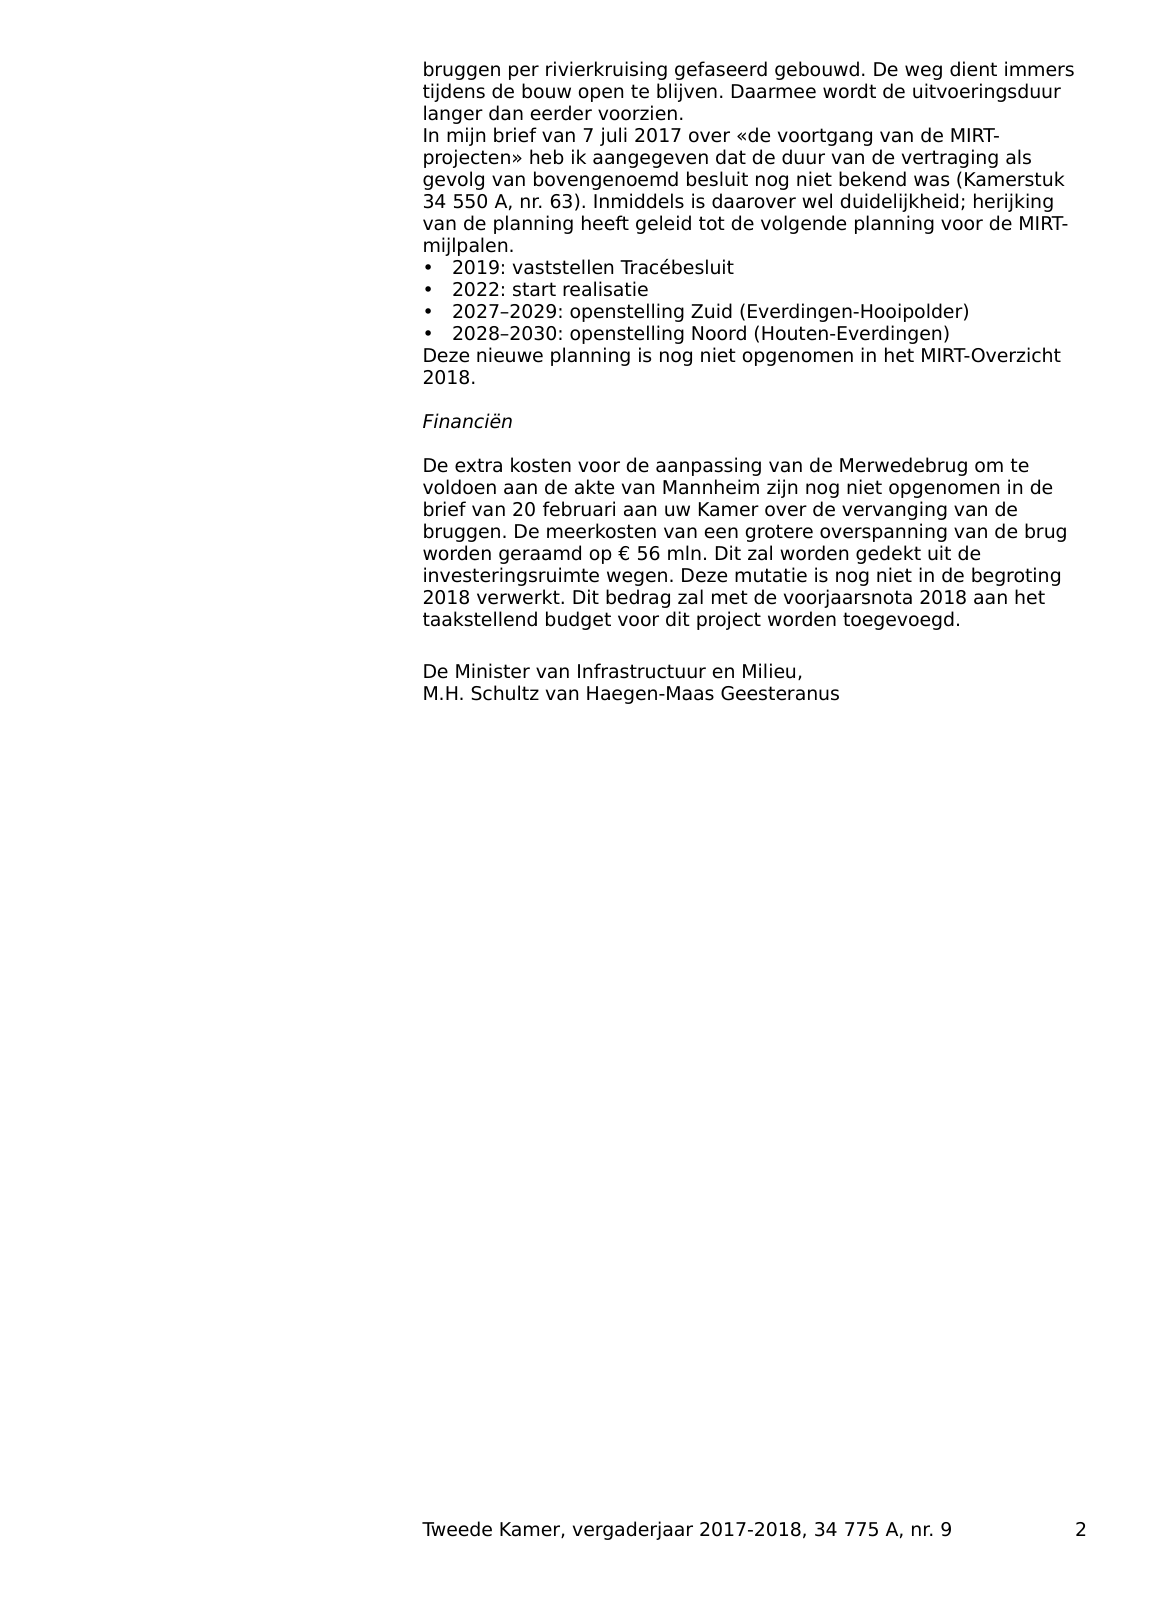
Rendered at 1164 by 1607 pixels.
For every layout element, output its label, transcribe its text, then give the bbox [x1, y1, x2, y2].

subtitle Financiën [422, 411, 1087, 433]
text De Minister van Infrastructuur en Milieu, M.H. Schultz van Haegen-Maas Geesteranus [422, 661, 1087, 705]
text Deze nieuwe planning is nog niet opgenomen in het MIRT-Overzicht 2018. [422, 345, 1087, 389]
text • 2022: start realisatie [422, 279, 1087, 301]
text In mijn brief van 7 juli 2017 over «de voortgang van de MIRT-projecten» heb ik aangegeven dat de duur van de vertraging als gevolg van bovengenoemd besluit nog niet bekend was (Kamerstuk 34 550 A, nr. 63). Inmiddels is daarover wel duidelijkheid; herijking van de planning heeft geleid tot de volgende planning voor de MIRT-mijlpalen. [422, 125, 1087, 257]
text bruggen per rivierkruising gefaseerd gebouwd. De weg dient immers tijdens de bouw open te blijven. Daarmee wordt de uitvoeringsduur langer dan eerder voorzien. [422, 59, 1087, 125]
text • 2019: vaststellen Tracébesluit [422, 257, 1087, 279]
text • 2027–2029: openstelling Zuid (Everdingen-Hooipolder) [422, 301, 1087, 323]
text De extra kosten voor de aanpassing van de Merwedebrug om te voldoen aan de akte van Mannheim zijn nog niet opgenomen in de brief van 20 februari aan uw Kamer over de vervanging van de bruggen. De meerkosten van een grotere overspanning van de brug worden geraamd op € 56 mln. Dit zal worden gedekt uit de investeringsruimte wegen. Deze mutatie is nog niet in de begroting 2018 verwerkt. Dit bedrag zal met de voorjaarsnota 2018 aan het taakstellend budget voor dit project worden toegevoegd. [422, 455, 1087, 631]
text • 2028–2030: openstelling Noord (Houten-Everdingen) [422, 323, 1087, 345]
